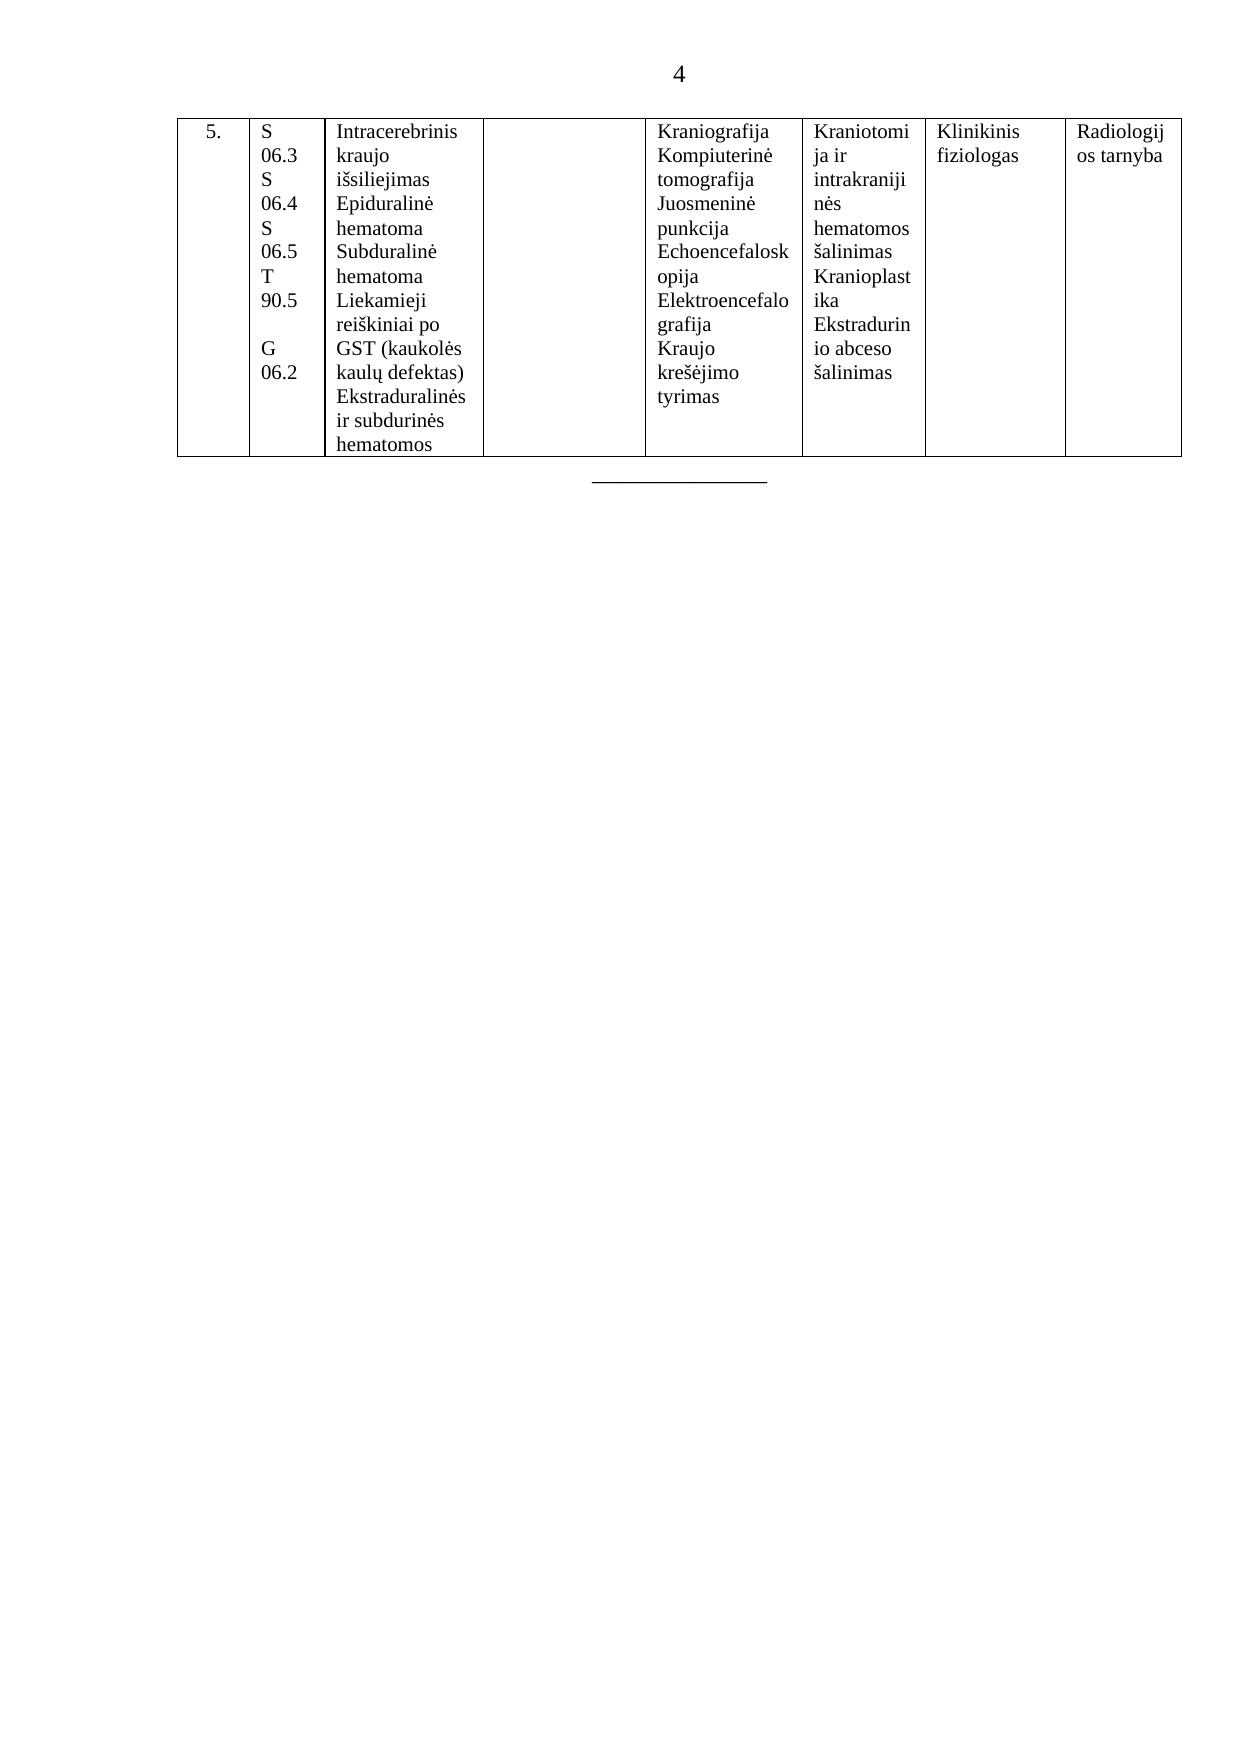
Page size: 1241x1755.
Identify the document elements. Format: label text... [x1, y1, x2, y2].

table_cell Radiologijos tarnyba [1066, 119, 1181, 456]
text ______________ [177, 457, 1181, 486]
table_cell S 06.3 S 06.4 S 06.5 T 90.5 G 06.2 [250, 119, 324, 456]
table_cell Klinikinis fiziologas [926, 119, 1065, 456]
table_cell Kraniotomija ir intrakranijinės hematomos šalinimas Kranioplastika Ekstradurinio abceso šalinimas [803, 119, 925, 456]
table_cell Kraniografija Kompiuterinė tomografija Juosmeninė punkcija Echoencefaloskopija Elektroencefalografija Kraujo krešėjimo tyrimas [646, 119, 802, 456]
table_cell Intracerebrinis kraujo išsiliejimas Epiduralinė hematoma Subduralinė hematoma Liekamieji reiškiniai po GST (kaukolės kaulų defektas) Ekstraduralinės ir subdurinės hematomos [326, 119, 483, 456]
table_cell 5. [178, 119, 249, 456]
table_cell [484, 119, 645, 456]
